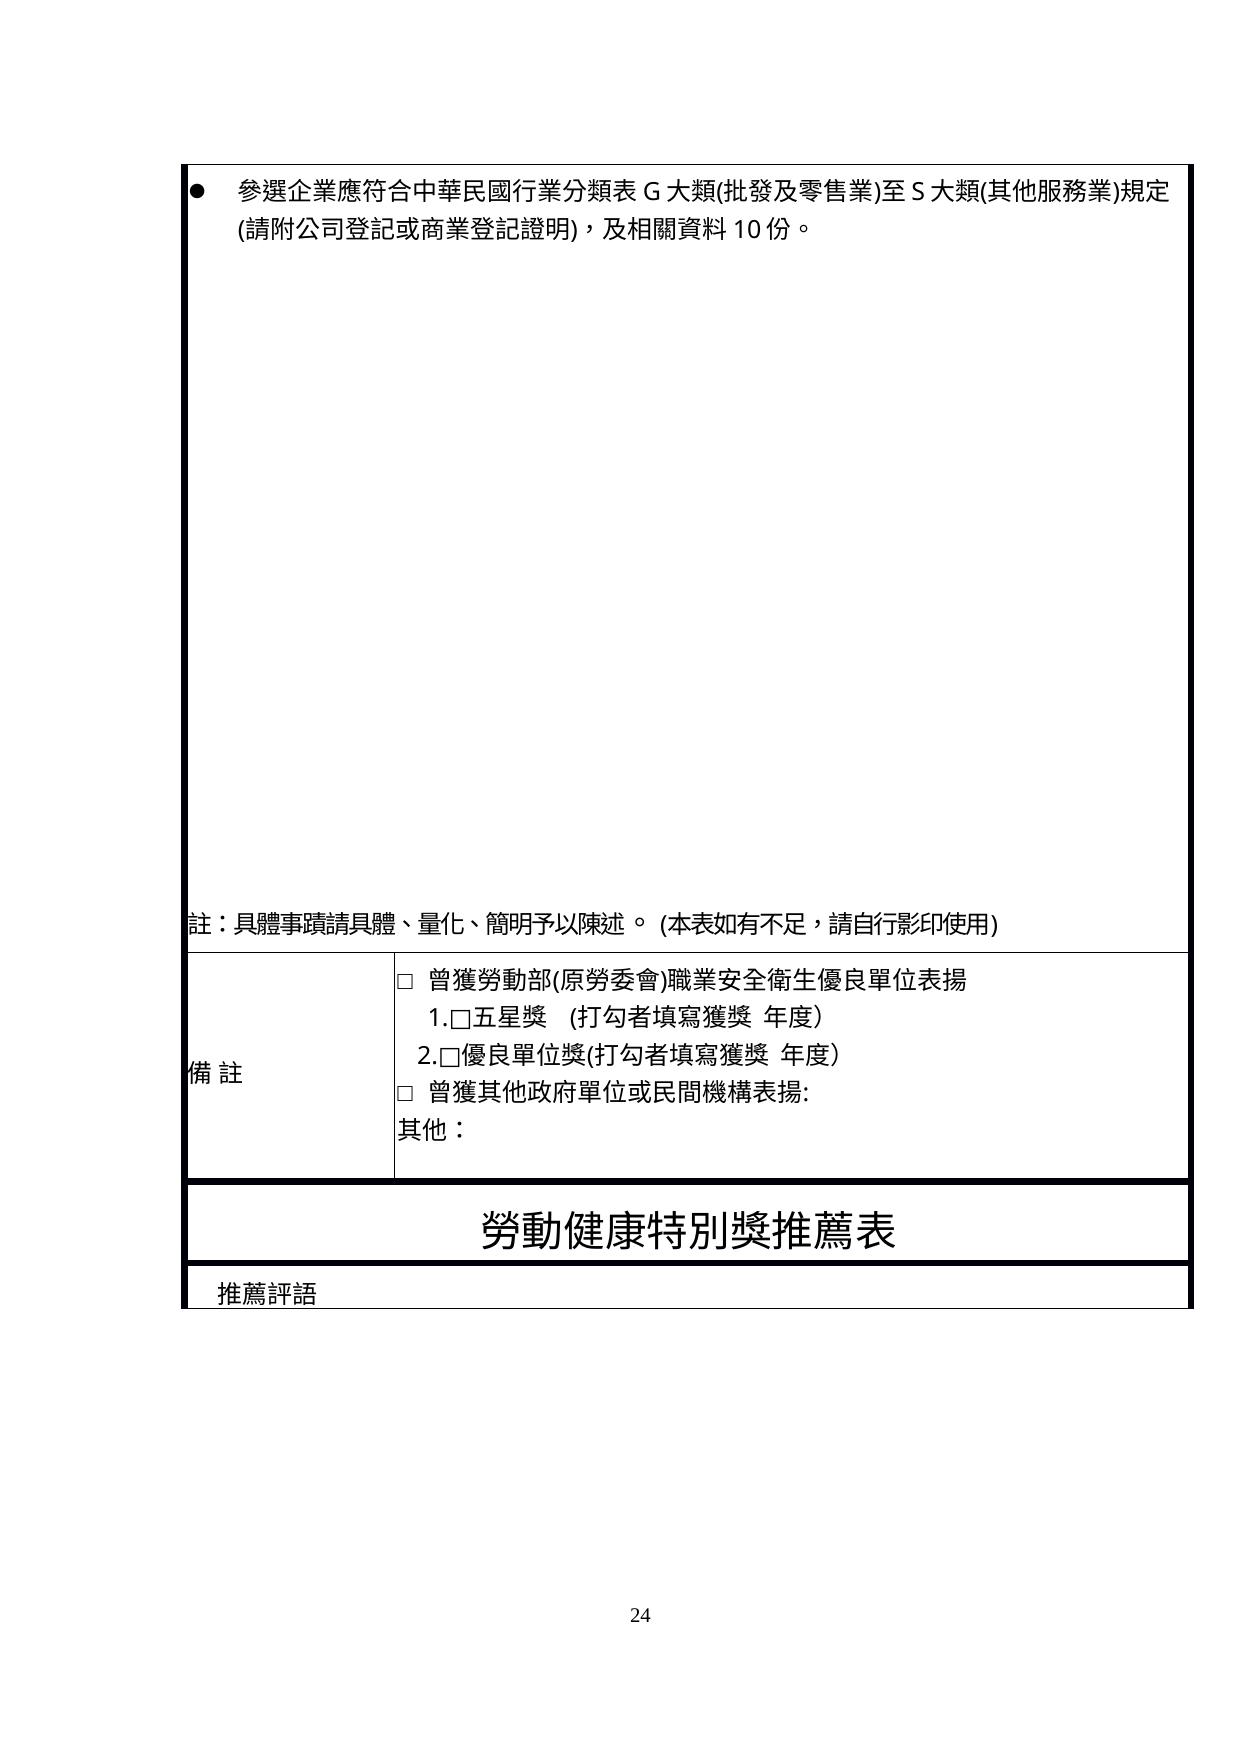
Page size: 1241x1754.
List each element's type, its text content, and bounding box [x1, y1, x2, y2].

table_cell 推薦評語 [188, 1266, 1188, 1307]
table_cell 參選企業應符合中華民國行業分類表G大類(批發及零售業)至S大類(其他服務業)規定(請附公司登記或商業登記證明)，及相關資料10份。 註：具體事蹟請具體、量化、簡明予以陳述。 (本表如有不足，請自行影印使用) [188, 165, 1188, 952]
table_cell 勞動健康特別獎推薦表 [188, 1185, 1188, 1259]
table_cell 備 註 [188, 953, 394, 1178]
table_cell 曾獲勞動部(原勞委會)職業安全衛生優良單位表揚 1.□五星獎 (打勾者填寫獲獎 年度） 2.□優良單位獎(打勾者填寫獲獎 年度） 曾獲其他政府單位或民間機構表揚: 其他： [395, 953, 1188, 1178]
